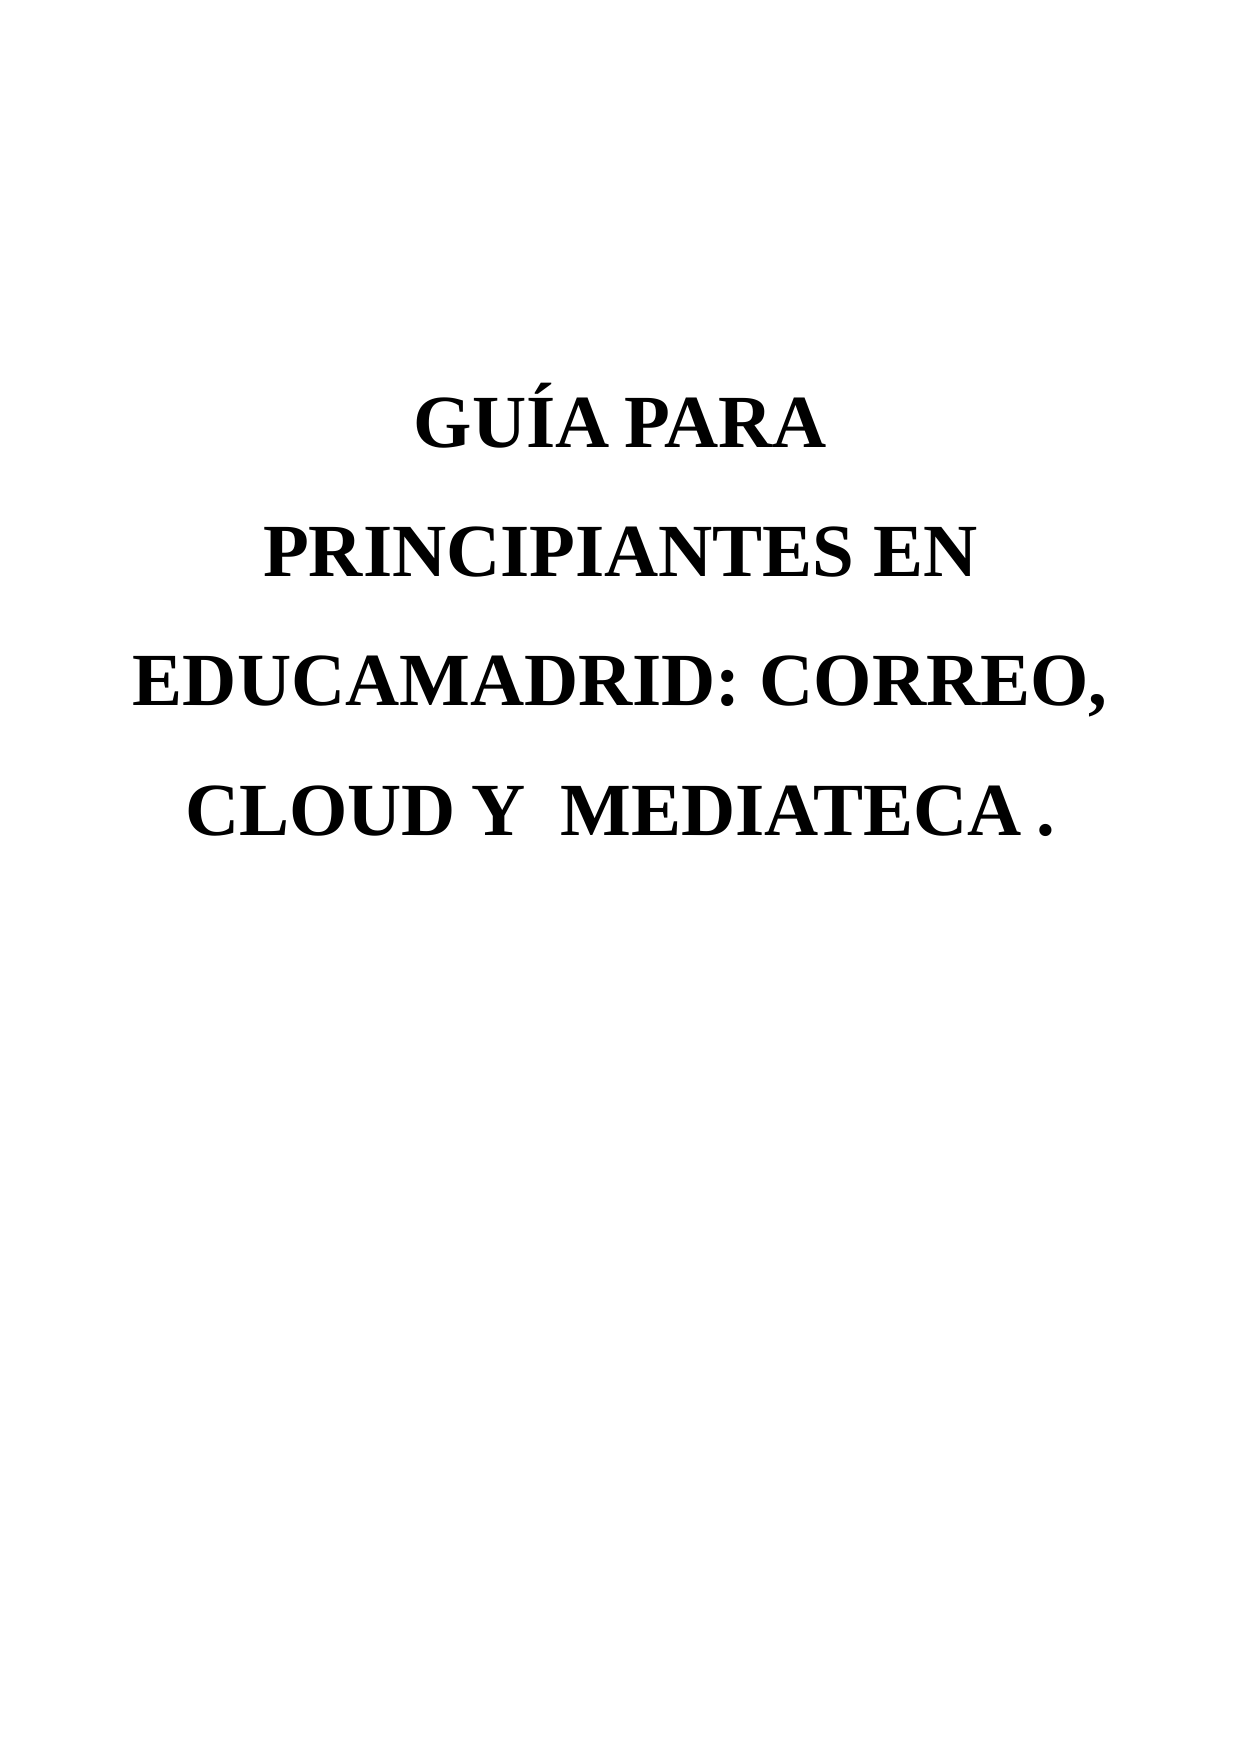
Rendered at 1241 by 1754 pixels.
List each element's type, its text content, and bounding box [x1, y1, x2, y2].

text GUÍA PARA PRINCIPIANTES EN EDUCAMADRID: CORREO, CLOUD Y MEDIATECA . [118, 377, 1122, 851]
